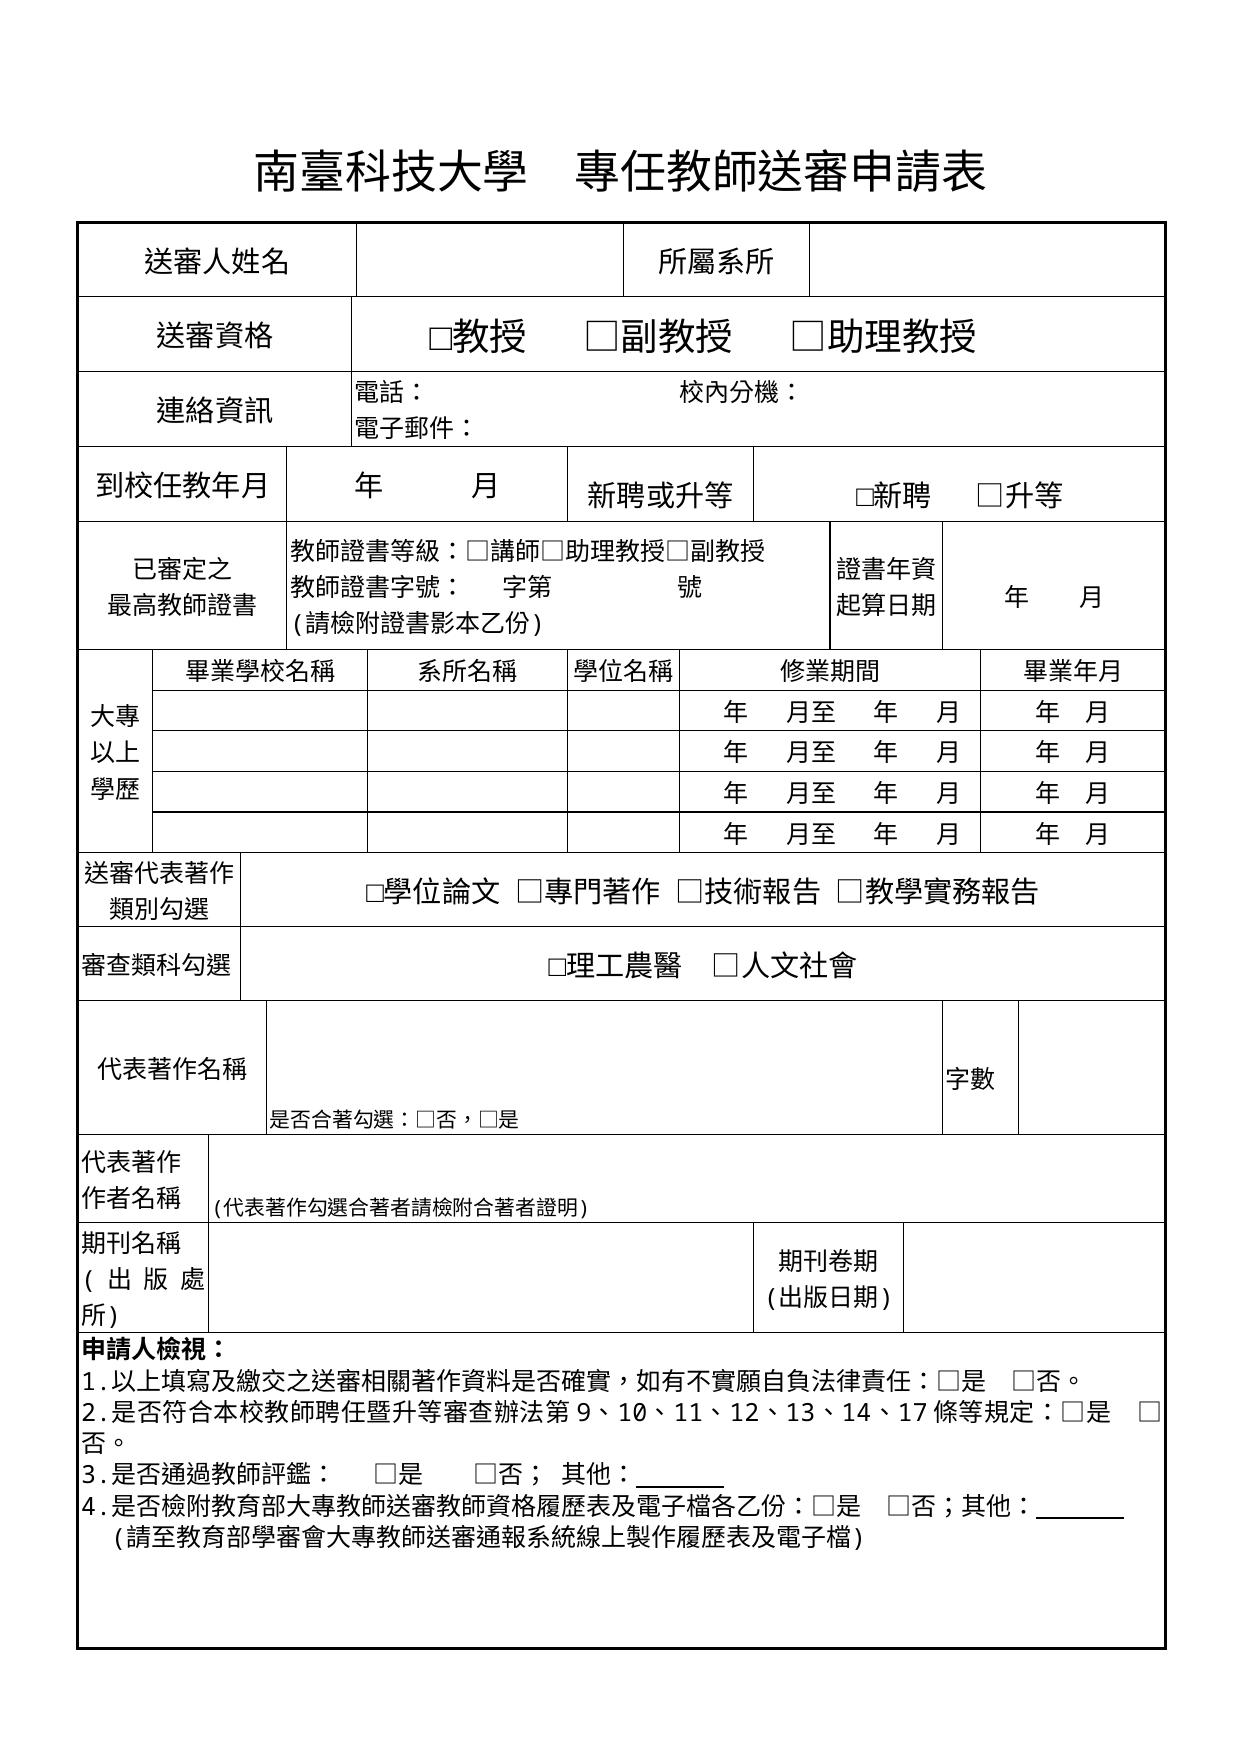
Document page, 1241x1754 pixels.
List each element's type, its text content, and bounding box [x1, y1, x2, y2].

table_cell 字數 [943, 1001, 1018, 1134]
table_cell [153, 813, 367, 852]
table_cell [1019, 1001, 1164, 1134]
table_header [810, 224, 1164, 296]
table_cell 年 月至 年 月 [680, 731, 980, 771]
table_cell □理工農醫 □人文社會 [241, 927, 1164, 1000]
table_cell □學位論文 □專門著作 □技術報告 □教學實務報告 [241, 853, 1164, 926]
table_cell 年 月至 年 月 [680, 772, 980, 811]
table_cell 期刊名稱 (出版處所) [79, 1223, 208, 1332]
table_cell 年 月 [981, 731, 1164, 771]
table_cell 到校任教年月 [79, 447, 286, 521]
table_cell □新聘 □升等 [754, 447, 1164, 521]
table_cell [153, 772, 367, 811]
table_cell [368, 731, 567, 771]
table_cell 審查類科勾選 [79, 927, 240, 1000]
table_cell 期刊卷期 (出版日期) [754, 1223, 903, 1332]
table_cell [568, 691, 679, 730]
text 南臺科技大學 專任教師送審申請表 [75, 96, 1165, 221]
table_header [357, 224, 623, 296]
table_cell 已審定之 最高教師證書 [79, 522, 286, 649]
table_cell 修業期間 [680, 650, 980, 689]
table_cell 代表著作名稱 [79, 1001, 266, 1134]
table_cell 代表著作 作者名稱 [79, 1135, 208, 1222]
table_cell [568, 813, 679, 852]
table_cell □教授 □副教授 □助理教授 [352, 297, 1164, 371]
table_cell [153, 691, 367, 730]
table_cell 連絡資訊 [79, 372, 351, 446]
table_cell [904, 1223, 1164, 1332]
table_cell 證書年資起算日期 [831, 522, 942, 649]
table_cell 教師證書等級：□講師□助理教授□副教授 教師證書字號： 字第 號 (請檢附證書影本乙份) [287, 522, 829, 649]
table_cell 送審資格 [79, 297, 351, 371]
table_cell 年 月 [981, 691, 1164, 730]
table_cell 年 月至 年 月 [680, 813, 980, 852]
table_cell 學位名稱 [568, 650, 679, 689]
table_cell [568, 731, 679, 771]
table_cell 系所名稱 [368, 650, 567, 689]
table_cell 是否合著勾選：□否，□是 [267, 1001, 942, 1134]
table_cell 電話： 校內分機： 電子郵件： [352, 372, 1164, 446]
table_cell 年 月 [287, 447, 567, 521]
table_cell 畢業學校名稱 [153, 650, 367, 689]
table_header 所屬系所 [624, 224, 809, 296]
table_cell [368, 772, 567, 811]
table_header 送審人姓名 [79, 224, 356, 296]
table_cell [568, 772, 679, 811]
table_cell 畢業年月 [981, 650, 1164, 689]
table_cell [368, 691, 567, 730]
table_cell 年 月 [981, 772, 1164, 811]
table_cell 大專以上學歷 [79, 650, 152, 852]
table_cell [368, 813, 567, 852]
table_cell [209, 1223, 753, 1332]
table_cell [153, 731, 367, 771]
table_cell 送審代表著作 類別勾選 [79, 853, 240, 926]
table_cell 年 月 [943, 522, 1164, 649]
table_cell 新聘或升等 [568, 447, 753, 521]
table_cell 年 月 [981, 813, 1164, 852]
table_cell 申請人檢視： 1.以上填寫及繳交之送審相關著作資料是否確實，如有不實願自負法律責任：□是 □否。 2.是否符合本校教師聘任暨升等審查辦法第9、10、11、12、13、14、17條等規定：□是 □否。 3.是否通過教師評鑑： □是 □否； 其他： 4.是否檢附教育部大專教師送審教師資格履歷表及電子檔各乙份：□是 □否；其他： (請至教育部學審會大專教師送審通報系統線上製作履歷表及電子檔) [79, 1333, 1164, 1647]
table_cell (代表著作勾選合著者請檢附合著者證明) [209, 1135, 1164, 1222]
table_cell 年 月至 年 月 [680, 691, 980, 730]
